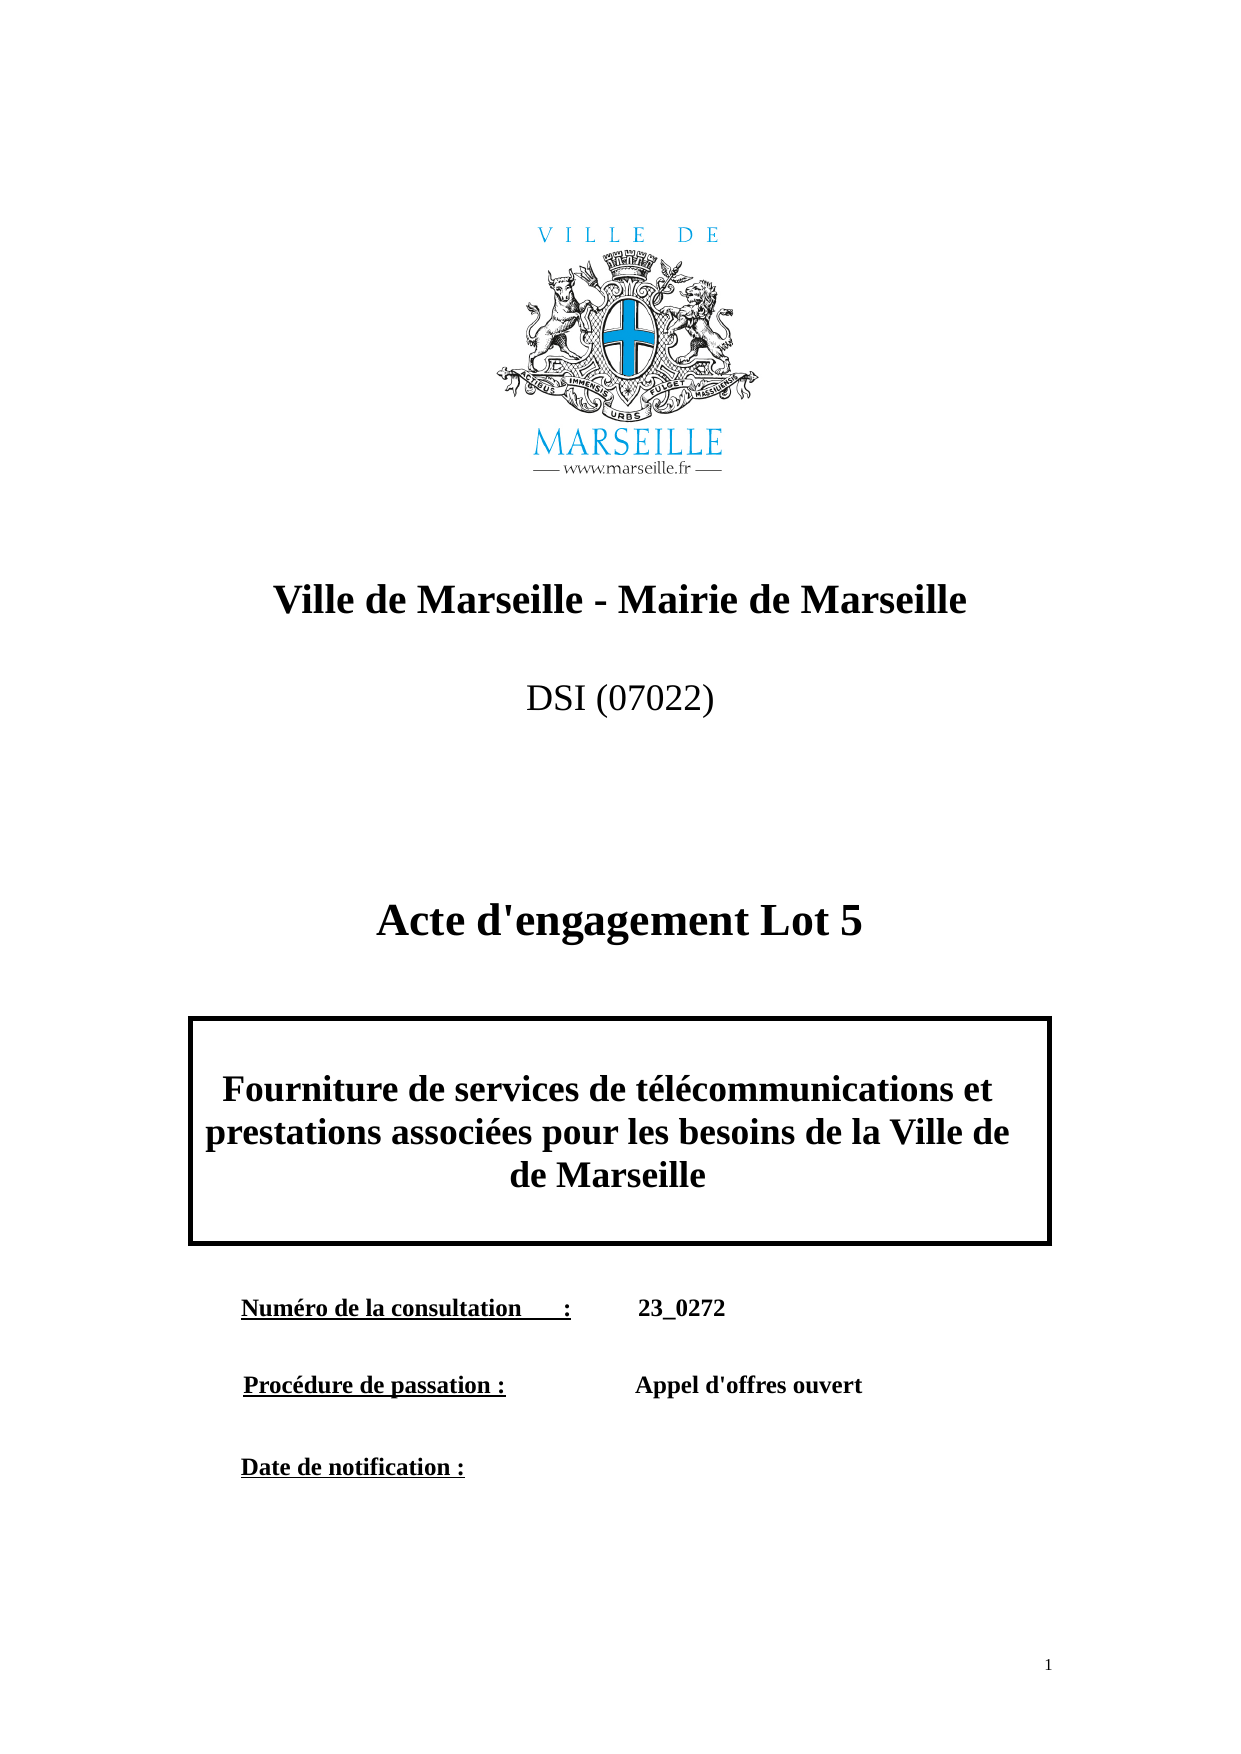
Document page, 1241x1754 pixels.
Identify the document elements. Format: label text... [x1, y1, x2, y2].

text Numéro de la consultation : 23_0272 [241, 1293, 1052, 1322]
text DSI (07022) [188, 676, 1052, 719]
picture [492, 220, 767, 479]
text Acte d'engagement Lot 5 [188, 893, 1052, 946]
text Date de notification : [241, 1452, 1052, 1481]
text Ville de Marseille - Mairie de Marseille [188, 575, 1052, 623]
text Fourniture de services de télécommunications et prestations associées pour les besoins de la Ville de de Marseille [193, 1059, 1047, 1196]
text Procédure de passation : Appel d'offres ouvert [243, 1370, 1052, 1399]
